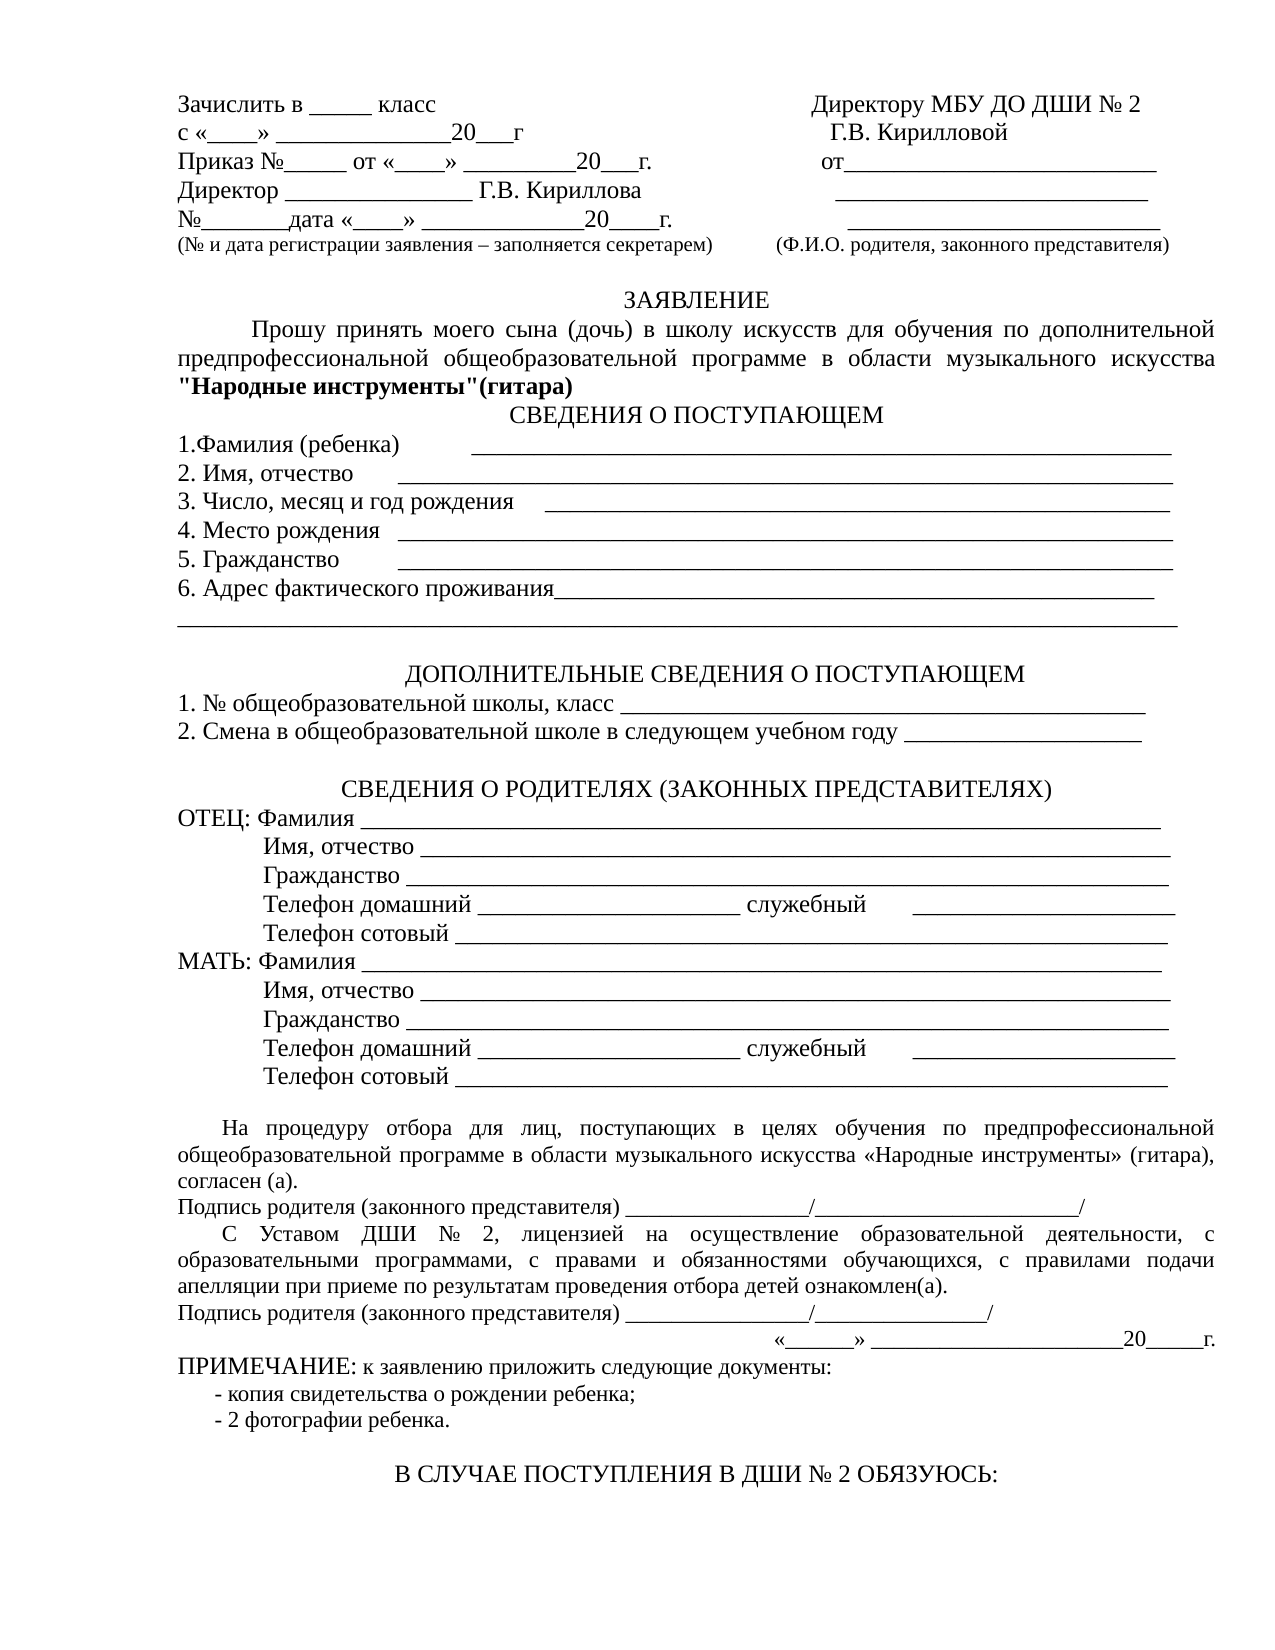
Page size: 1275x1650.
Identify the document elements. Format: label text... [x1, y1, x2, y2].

text Телефон сотовый _________________________________________________________ [177, 1061, 1216, 1090]
text - копия свидетельства о рождении ребенка; [177, 1380, 1216, 1407]
text Подпись родителя (законного представителя) ________________/_______________________/ [177, 1193, 1216, 1220]
text МАТЬ: Фамилия ________________________________________________________________ [177, 946, 1216, 975]
text 4. Место рождения ______________________________________________________________ [177, 515, 1216, 544]
text Телефон домашний _____________________ служебный _____________________ [177, 1033, 1216, 1061]
text - 2 фотографии ребенка. [177, 1407, 1216, 1433]
text 2. Имя, отчество ______________________________________________________________ [177, 458, 1216, 486]
text На процедуру отбора для лиц, поступающих в целях обучения по предпрофессиональной общеобразовательной программе в области музыкального искусства «Народные инструменты» (гитара), согласен (а). [177, 1114, 1216, 1193]
text Зачислить в _____ класс Директору МБУ ДО ДШИ № 2 [177, 89, 1216, 117]
text СВЕДЕНИЯ О РОДИТЕЛЯХ (ЗАКОННЫХ ПРЕДСТАВИТЕЛЯХ) [177, 774, 1216, 803]
text (№ и дата регистрации заявления – заполняется секретарем) (Ф.И.О. родителя, законного представителя) [177, 232, 1216, 256]
text ________________________________________________________________________________ [177, 601, 1216, 630]
text Прошу принять моего сына (дочь) в школу искусств для обучения по дополнительной предпрофессиональной общеобразовательной программе в области музыкального искусства "Народные инструменты"(гитара) [177, 314, 1216, 400]
text Гражданство _____________________________________________________________ [177, 860, 1216, 889]
text Подпись родителя (законного представителя) ________________/_______________/ [177, 1299, 1216, 1325]
text «______» ______________________20_____г. [177, 1325, 1216, 1351]
text Телефон сотовый _________________________________________________________ [177, 918, 1216, 946]
text ПРИМЕЧАНИЕ: к заявлению приложить следующие документы: [177, 1351, 1216, 1380]
text Имя, отчество ____________________________________________________________ [177, 831, 1216, 860]
text 6. Адрес фактического проживания________________________________________________ [177, 573, 1216, 601]
text С Уставом ДШИ № 2, лицензией на осуществление образовательной деятельности, с образовательными программами, с правами и обязанностями обучающихся, с правилами подачи апелляции при приеме по результатам проведения отбора детей ознакомлен(а). [177, 1220, 1216, 1299]
text Гражданство _____________________________________________________________ [177, 1004, 1216, 1033]
text 1. № общеобразовательной школы, класс __________________________________________ [177, 688, 1216, 716]
text ЗАЯВЛЕНИЕ [177, 285, 1216, 314]
text ОТЕЦ: Фамилия ________________________________________________________________ [177, 803, 1216, 831]
text ДОПОЛНИТЕЛЬНЫЕ СВЕДЕНИЯ О ПОСТУПАЮЩЕМ [214, 659, 1216, 688]
text с «____» ______________20___г Г.В. Кирилловой [177, 117, 1216, 146]
text 5. Гражданство ______________________________________________________________ [177, 544, 1216, 573]
text 1.Фамилия (ребенка) ________________________________________________________ [177, 429, 1216, 458]
text №_______дата «____» _____________20____г. _________________________ [177, 204, 1216, 232]
text Приказ №_____ от «____» _________20___г. от_________________________ Директор _______________ Г.В. Кириллова _________________________ [177, 146, 1216, 204]
text В СЛУЧАЕ ПОСТУПЛЕНИЯ В ДШИ № 2 ОБЯЗУЮСЬ: [177, 1459, 1216, 1488]
text 2. Смена в общеобразовательной школе в следующем учебном году ___________________ [177, 716, 1216, 745]
text СВЕДЕНИЯ О ПОСТУПАЮЩЕМ [177, 400, 1216, 429]
text 3. Число, месяц и год рождения __________________________________________________ [177, 486, 1216, 515]
text Имя, отчество ____________________________________________________________ [177, 975, 1216, 1004]
text Телефон домашний _____________________ служебный _____________________ [177, 889, 1216, 918]
